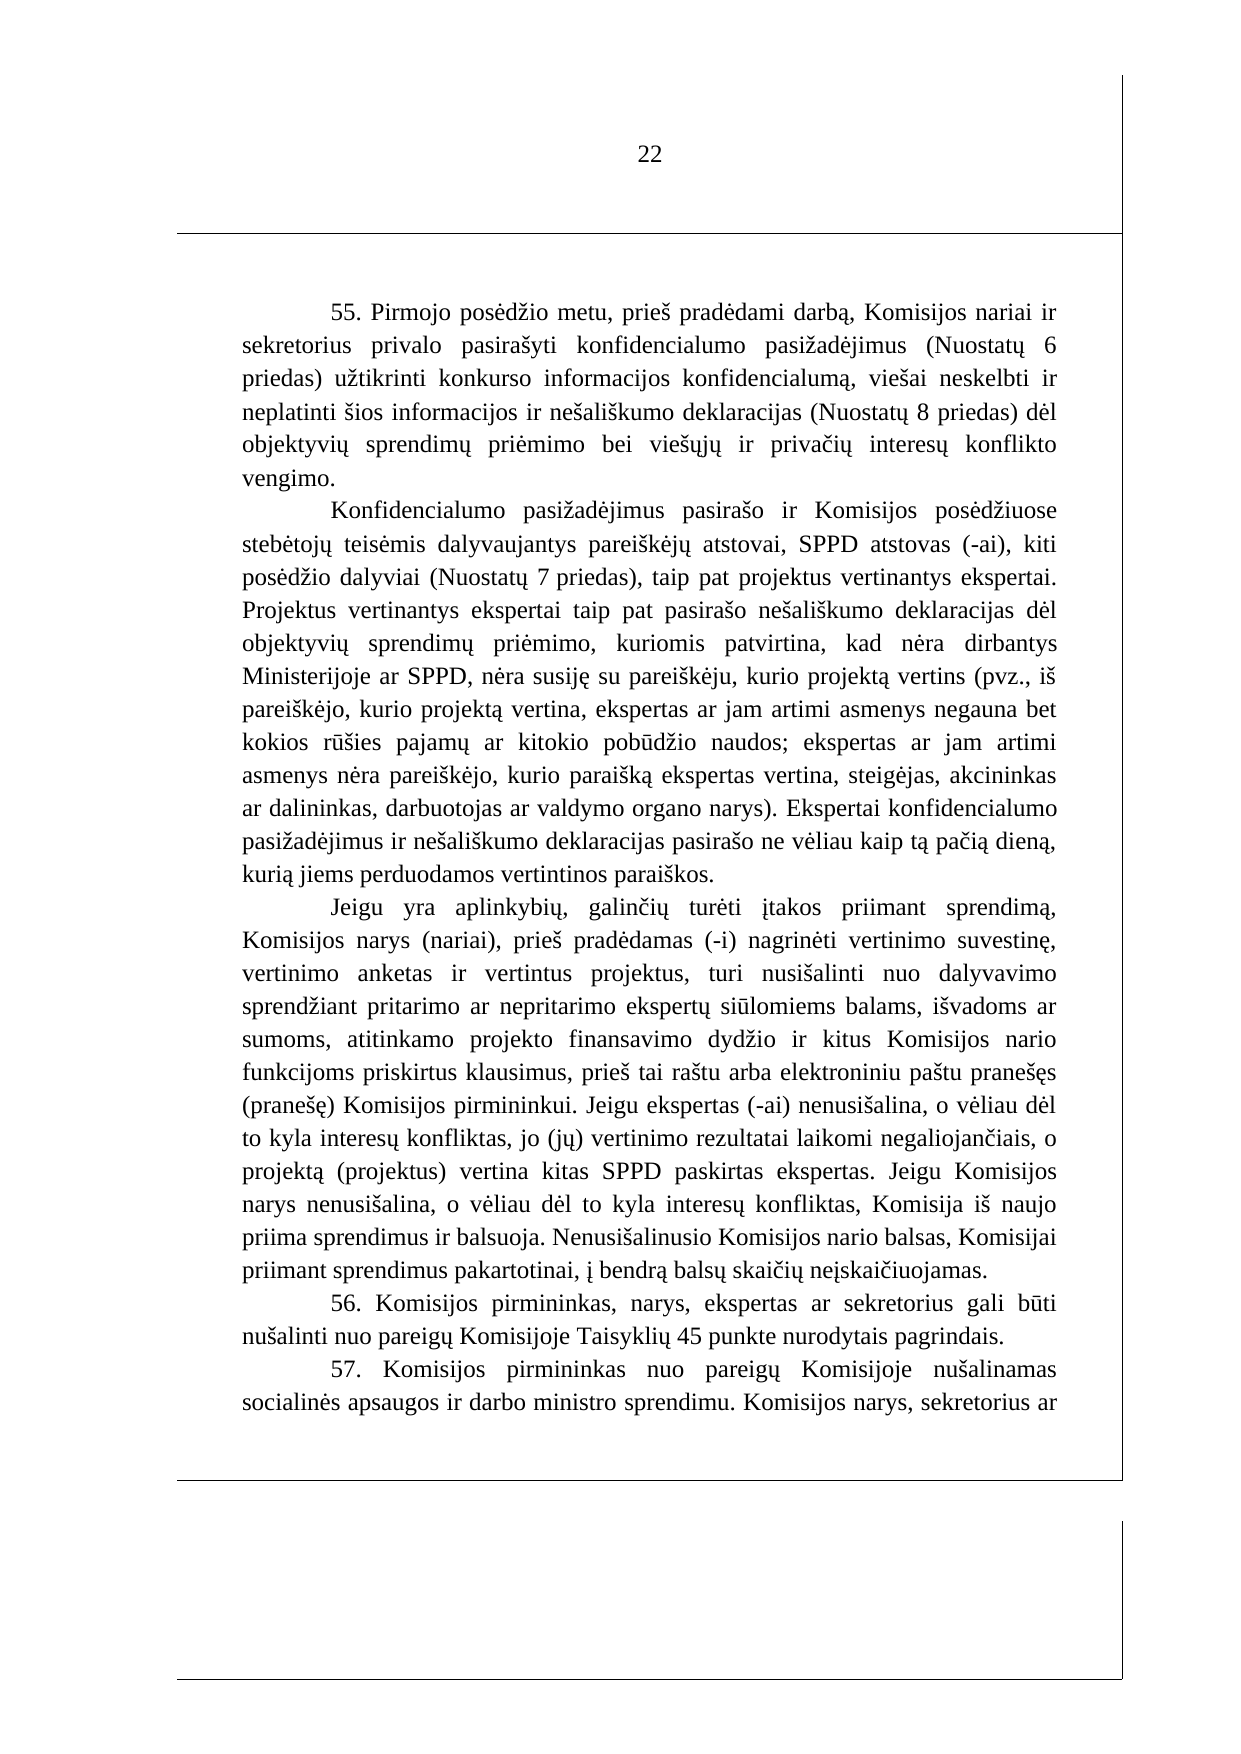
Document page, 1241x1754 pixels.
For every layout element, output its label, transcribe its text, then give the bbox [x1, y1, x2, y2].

text 55. Pirmojo posėdžio metu, prieš pradėdami darbą, Komisijos nariai ir sekretorius privalo pasirašyti konfidencialumo pasižadėjimus (Nuostatų 6 priedas) užtikrinti konkurso informacijos konfidencialumą, viešai neskelbti ir neplatinti šios informacijos ir nešališkumo deklaracijas (Nuostatų 8 priedas) dėl objektyvių sprendimų priėmimo bei viešųjų ir privačių interesų konflikto vengimo. [177, 233, 1122, 431]
text Konfidencialumo pasižadėjimus pasirašo ir Komisijos posėdžiuose stebėtojų teisėmis dalyvaujantys pareiškėjų atstovai, SPPD atstovas (-ai), kiti posėdžio dalyviai (Nuostatų 7 priedas), taip pat projektus vertinantys ekspertai. Projektus vertinantys ekspertai taip pat pasirašo nešališkumo deklaracijas dėl objektyvių sprendimų priėmimo, kuriomis patvirtina, kad nėra dirbantys Ministerijoje ar SPPD, nėra susiję su pareiškėju, kurio projektą vertins (pvz., iš pareiškėjo, kurio projektą vertina, ekspertas ar jam artimi asmenys negauna bet kokios rūšies pajamų ar kitokio pobūdžio naudos; ekspertas ar jam artimi asmenys nėra pareiškėjo, kurio paraišką ekspertas vertina, steigėjas, akcininkas ar dalininkas, darbuotojas ar valdymo organo narys). Ekspertai konfidencialumo pasižadėjimus ir nešališkumo deklaracijas pasirašo ne vėliau kaip tą pačią dieną, kurią jiems perduodamos vertintinos paraiškos. [177, 431, 1122, 827]
text 56. Komisijos pirmininkas, narys, ekspertas ar sekretorius gali būti nušalinti nuo pareigų Komisijoje Taisyklių 45 punkte nurodytais pagrindais. [177, 1223, 1122, 1289]
text 57. Komisijos pirmininkas nuo pareigų Komisijoje nušalinamas socialinės apsaugos ir darbo ministro sprendimu. Komisijos narys, sekretorius ar ekspertas nuo pareigų nušalinami Komisijos pirmininko sprendimu. Sprendime nurodomas nušalinimo laikotarpis ir nušalinimo priežastys. [177, 1289, 1122, 1480]
text Jeigu yra aplinkybių, galinčių turėti įtakos priimant sprendimą, Komisijos narys (nariai), prieš pradėdamas (-i) nagrinėti vertinimo suvestinę, vertinimo anketas ir vertintus projektus, turi nusišalinti nuo dalyvavimo sprendžiant pritarimo ar nepritarimo ekspertų siūlomiems balams, išvadoms ar sumoms, atitinkamo projekto finansavimo dydžio ir kitus Komisijos nario funkcijoms priskirtus klausimus, prieš tai raštu arba elektroniniu paštu pranešęs (pranešę) Komisijos pirmininkui. Jeigu ekspertas (-ai) nenusišalina, o vėliau dėl to kyla interesų konfliktas, jo (jų) vertinimo rezultatai laikomi negaliojančiais, o projektą (projektus) vertina kitas SPPD paskirtas ekspertas. Jeigu Komisijos narys nenusišalina, o vėliau dėl to kyla interesų konfliktas, Komisija iš naujo priima sprendimus ir balsuoja. Nenusišalinusio Komisijos nario balsas, Komisijai priimant sprendimus pakartotinai, į bendrą balsų skaičių neįskaičiuojamas. [177, 827, 1122, 1223]
